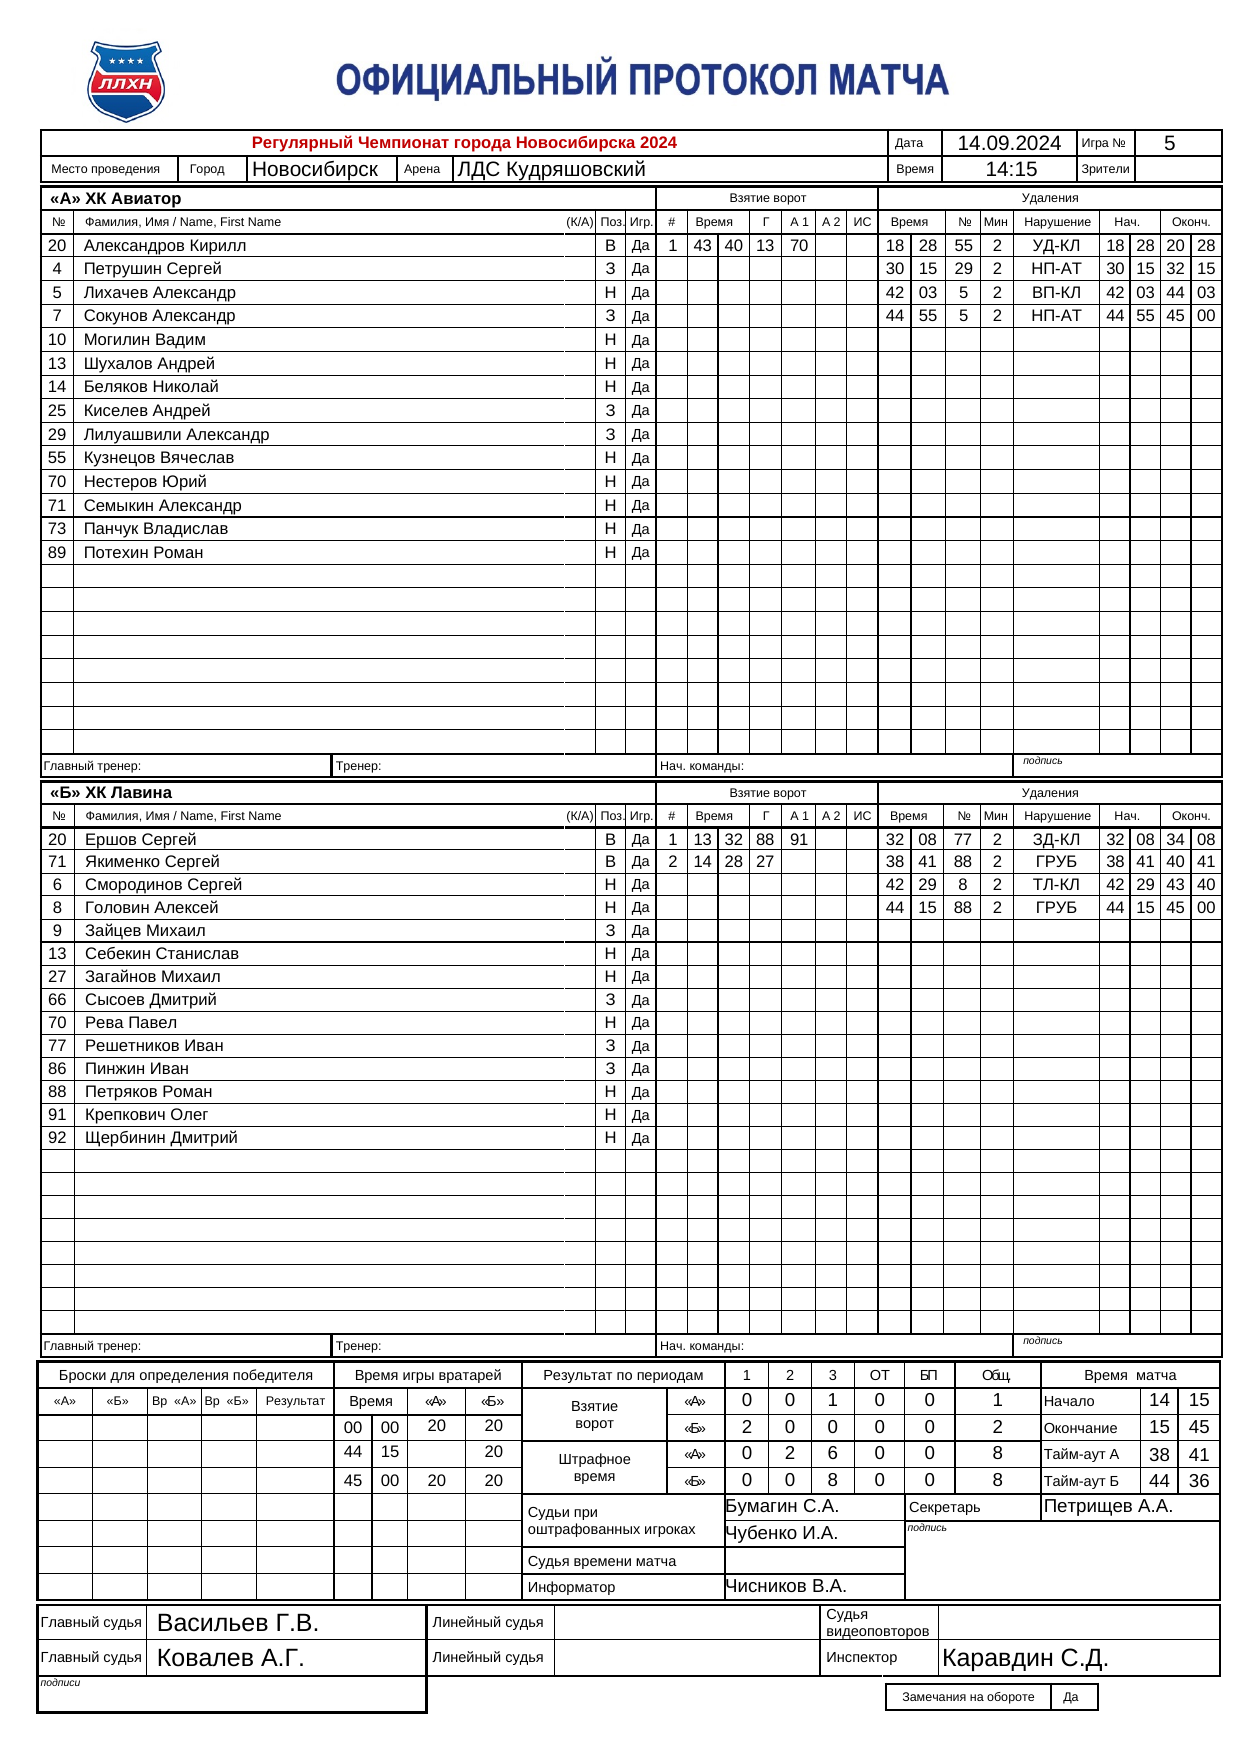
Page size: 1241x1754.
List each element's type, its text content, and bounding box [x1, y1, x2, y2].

table_cell Зайцев Михаил [75, 920, 564, 941]
table_cell [1131, 518, 1160, 540]
table_cell [750, 1127, 781, 1149]
table_cell Н [596, 896, 625, 918]
table_cell [750, 1058, 781, 1079]
table_cell Судья видеоповторов [821, 1606, 938, 1639]
table_cell Якименко Сергей [75, 850, 564, 872]
table_cell [688, 1219, 717, 1241]
table_cell [626, 565, 655, 587]
table_cell Киселев Андрей [74, 399, 564, 422]
table_cell 14 [688, 850, 717, 872]
table_cell [944, 1104, 980, 1126]
table_cell [879, 446, 910, 469]
table_cell 34 [1161, 829, 1190, 849]
table_cell [719, 896, 749, 918]
table_cell Арена [398, 157, 452, 181]
table_cell [202, 1441, 256, 1467]
table_cell Тайм-аут Б [1042, 1468, 1140, 1493]
table_cell [688, 376, 717, 398]
table_cell [912, 1311, 943, 1333]
table_cell Тренер: [333, 1335, 655, 1356]
table_cell [1131, 1150, 1160, 1172]
table_cell [74, 659, 564, 682]
table_cell 42 [1100, 281, 1129, 303]
table_cell Да [626, 1104, 655, 1126]
table_cell [912, 943, 943, 964]
table_header Удаления [879, 188, 1221, 209]
table_cell [688, 659, 717, 682]
table_cell [688, 423, 717, 445]
table_cell [782, 281, 815, 303]
table_cell 1 [956, 1389, 1040, 1413]
table_cell [565, 612, 595, 634]
table_cell [719, 707, 749, 729]
table_cell [1014, 1104, 1099, 1126]
table_cell Главный судья [39, 1640, 146, 1675]
table_cell 44 [335, 1441, 371, 1467]
table_cell [1100, 376, 1129, 398]
table_cell 2 [769, 1442, 811, 1467]
table_cell Время [889, 157, 941, 181]
table_cell [847, 305, 877, 327]
table_cell [719, 874, 749, 895]
table_cell З [596, 989, 625, 1011]
table_cell [1192, 989, 1221, 1011]
table_cell [688, 1173, 717, 1195]
table_cell [782, 1081, 815, 1103]
table_cell Н [596, 328, 625, 351]
table_cell [912, 470, 945, 493]
table_cell Да [626, 399, 655, 422]
table_cell 18 [879, 235, 910, 256]
table_cell Да [626, 494, 655, 516]
table_cell [719, 966, 749, 987]
table_cell Вр «Б» [202, 1389, 256, 1413]
table_cell [1161, 683, 1190, 706]
table_cell [1100, 588, 1129, 611]
table_cell [1100, 1058, 1129, 1079]
table_cell 15 [1179, 1389, 1219, 1413]
table_cell [981, 352, 1013, 374]
table_cell [42, 1288, 74, 1310]
table_cell [565, 1081, 595, 1103]
table_cell (К/А) [565, 211, 595, 233]
table_cell 03 [1131, 281, 1160, 303]
table_cell [782, 1173, 815, 1195]
table_cell 88 [944, 896, 980, 918]
table_cell [408, 1441, 465, 1467]
table_cell [565, 470, 595, 493]
table_cell [257, 1521, 333, 1546]
table_cell [912, 920, 943, 941]
table_cell [816, 305, 846, 327]
table_cell [879, 1012, 910, 1033]
table_cell [565, 966, 595, 987]
table_cell 42 [879, 874, 910, 895]
table_cell 7 [42, 305, 73, 327]
table_cell [408, 1574, 465, 1599]
table_cell [596, 1173, 625, 1195]
table_cell [565, 588, 595, 611]
table_cell Да [626, 989, 655, 1011]
table_cell [1192, 1104, 1221, 1126]
table_cell [816, 707, 846, 729]
table_cell [782, 1058, 815, 1079]
table_cell [879, 1265, 910, 1287]
table_cell [816, 541, 846, 564]
table_cell [719, 1196, 749, 1218]
table_cell [1014, 1081, 1099, 1103]
table_cell ЗД-КЛ [1014, 829, 1099, 849]
table_cell [1192, 966, 1221, 987]
table_cell [750, 659, 781, 682]
table_cell [1192, 1173, 1221, 1195]
table_cell [596, 1242, 625, 1264]
table_cell Да [626, 281, 655, 303]
table_cell [596, 1150, 625, 1172]
table_cell [816, 1012, 846, 1033]
table_cell [1014, 1219, 1099, 1241]
table_cell [565, 920, 595, 941]
table_cell [750, 683, 781, 706]
table_cell [1014, 1288, 1099, 1310]
table_cell 38 [1100, 850, 1129, 872]
table_cell [946, 659, 980, 682]
table_cell [596, 1265, 625, 1287]
table_cell Щербинин Дмитрий [75, 1127, 564, 1149]
table_cell [688, 328, 717, 351]
table_cell 0 [905, 1415, 954, 1440]
table_cell [657, 328, 687, 351]
table_cell [1131, 494, 1160, 516]
table_cell [1192, 470, 1221, 493]
table_cell НП-АТ [1014, 257, 1099, 280]
table_cell Главный судья [39, 1606, 146, 1639]
table_cell [1192, 1058, 1221, 1079]
table_cell Да [626, 352, 655, 374]
table_cell Нач. команды: [657, 755, 1012, 776]
table_cell Могилин Вадим [74, 328, 564, 351]
table_cell [688, 943, 717, 964]
table_cell 55 [946, 235, 980, 256]
table_cell 2 [981, 305, 1013, 327]
table_cell 70 [42, 470, 73, 493]
table_cell 2 [981, 829, 1013, 849]
table_cell [719, 1173, 749, 1195]
table_cell [565, 1035, 595, 1057]
table_cell [596, 565, 625, 587]
table_cell [879, 588, 910, 611]
table_cell [816, 235, 846, 256]
table_cell 28 [1192, 235, 1221, 256]
table_cell 44 [1100, 305, 1129, 327]
table_cell [1014, 1127, 1099, 1149]
table_cell [335, 1494, 371, 1520]
table_cell [688, 1081, 717, 1103]
table_cell [1192, 494, 1221, 516]
table_cell 00 [335, 1416, 371, 1440]
table_cell 0 [855, 1442, 904, 1467]
table_cell [565, 829, 595, 849]
table_cell [1161, 1035, 1190, 1057]
table_cell [657, 1104, 687, 1126]
table_cell [816, 352, 846, 374]
table_cell Н [596, 446, 625, 469]
table_cell [847, 636, 877, 658]
table_cell [1014, 399, 1099, 422]
table_cell № [42, 805, 74, 826]
table_cell Да [626, 541, 655, 564]
table_cell [1161, 1058, 1190, 1079]
table_cell [782, 305, 815, 327]
table_cell Васильев Г.В. [147, 1606, 425, 1639]
table_cell [847, 470, 877, 493]
table_cell [93, 1494, 147, 1520]
table_cell [565, 1058, 595, 1079]
table_cell [879, 518, 910, 540]
table_cell Кузнецов Вячеслав [74, 446, 564, 469]
table_cell 5 [42, 281, 73, 303]
table_cell [719, 1265, 749, 1287]
table_cell [1014, 612, 1099, 634]
table_cell [1100, 423, 1129, 445]
table_cell Сысоев Дмитрий [75, 989, 564, 1011]
table_cell [912, 612, 945, 634]
table_cell [981, 989, 1013, 1011]
table_cell [946, 399, 980, 422]
table_cell 40 [719, 235, 749, 256]
table_cell [946, 328, 980, 351]
table_cell [1131, 423, 1160, 445]
table_cell [719, 470, 749, 493]
table_cell [626, 636, 655, 658]
table_cell [879, 943, 910, 964]
table_cell 44 [879, 305, 910, 327]
table_cell [782, 1219, 815, 1241]
table_cell [373, 1574, 407, 1599]
table_header «Б» ХК Лавина [42, 783, 655, 803]
table_cell [1161, 1311, 1190, 1333]
table_cell Смородинов Сергей [75, 874, 564, 895]
table_cell 0 [726, 1468, 768, 1493]
table_cell [816, 1127, 846, 1149]
table_cell [816, 829, 846, 849]
table_cell [847, 966, 877, 987]
table_cell [1131, 1242, 1160, 1264]
table_cell Мин [981, 211, 1013, 233]
table_cell НП-АТ [1014, 305, 1099, 327]
table_cell [565, 636, 595, 658]
table_cell 55 [912, 305, 945, 327]
table_cell [1192, 1012, 1221, 1033]
table_cell [202, 1468, 256, 1493]
table_cell [912, 730, 945, 753]
table_cell [879, 920, 910, 941]
table_cell [782, 1265, 815, 1287]
table_cell [657, 565, 687, 587]
table_cell Нарушение [1014, 211, 1099, 233]
table_cell 44 [1141, 1468, 1177, 1493]
table_cell подпись [906, 1522, 1219, 1599]
table_cell [657, 305, 687, 327]
table_cell 71 [42, 494, 73, 516]
table_cell [657, 518, 687, 540]
table_cell 71 [42, 850, 74, 872]
table_cell [912, 1127, 943, 1149]
table_cell [565, 989, 595, 1011]
table_cell [657, 1242, 687, 1264]
table_cell [1161, 1081, 1190, 1103]
table_cell [782, 376, 815, 398]
table_cell [373, 1494, 407, 1520]
table_cell Фамилия, Имя / Name, First Name [74, 211, 565, 233]
table_cell [1161, 565, 1190, 587]
table_cell [565, 399, 595, 422]
table_cell [565, 423, 595, 445]
table_cell Крепкович Олег [75, 1104, 564, 1126]
table_cell 88 [750, 829, 781, 849]
table_cell Лилуашвили Александр [74, 423, 564, 445]
table_cell Бумагин С.А. [726, 1495, 904, 1520]
table_cell [816, 1173, 846, 1195]
table_cell [1161, 470, 1190, 493]
table_cell Да [626, 423, 655, 445]
table_cell [719, 1104, 749, 1126]
table_cell [912, 518, 945, 540]
table_cell «Б» [668, 1468, 724, 1493]
table_cell 88 [944, 850, 980, 872]
table_cell 89 [42, 541, 73, 564]
table_cell [1099, 1682, 1220, 1711]
table_cell [688, 257, 717, 280]
table_cell [719, 281, 749, 303]
table_cell 8 [944, 874, 980, 895]
table_cell [750, 920, 781, 941]
table_cell Вр «А» [148, 1389, 201, 1413]
table_cell 27 [750, 850, 781, 872]
table_cell Да [626, 943, 655, 964]
table_cell 29 [42, 423, 73, 445]
table_cell [750, 707, 781, 729]
table_cell [847, 1058, 877, 1079]
table_cell 28 [912, 235, 945, 256]
table_cell [257, 1468, 333, 1493]
table_cell [782, 565, 815, 587]
table_cell [408, 1547, 465, 1573]
table_cell [1014, 1035, 1099, 1057]
table_cell [1014, 1196, 1099, 1218]
table_cell 0 [769, 1468, 811, 1493]
table_cell 13 [750, 235, 781, 256]
table_cell [1161, 659, 1190, 682]
table_cell [565, 943, 595, 964]
table_cell [981, 1012, 1013, 1033]
table_cell А 1 [782, 211, 815, 233]
table_cell [816, 281, 846, 303]
table_cell Пинжин Иван [75, 1058, 564, 1079]
table_header Игра № [1078, 131, 1134, 155]
table_cell [944, 1150, 980, 1172]
table_cell [74, 683, 564, 706]
table_cell [719, 494, 749, 516]
table_cell [148, 1547, 201, 1573]
picture [5, 28, 1179, 129]
table_cell ИС [847, 805, 877, 826]
table_cell [75, 1242, 564, 1264]
table_cell [847, 518, 877, 540]
table_cell [782, 989, 815, 1011]
table_cell [42, 683, 73, 706]
table_cell Время [688, 211, 749, 233]
table_cell [1014, 707, 1099, 729]
table_cell [1161, 707, 1190, 729]
table_cell [1100, 943, 1129, 964]
table_cell [981, 1127, 1013, 1149]
table_cell [1014, 1265, 1099, 1287]
table_cell [847, 1173, 877, 1195]
table_cell 20 [466, 1441, 521, 1467]
table_cell Да [626, 1081, 655, 1103]
table_cell [782, 1288, 815, 1310]
table_cell Время [688, 805, 749, 826]
table_cell [1131, 565, 1160, 587]
table_cell [93, 1547, 147, 1573]
table_cell [688, 612, 717, 634]
table_cell [879, 683, 910, 706]
table_cell [657, 1035, 687, 1057]
table_cell [782, 352, 815, 374]
table_cell [879, 1311, 910, 1333]
table_cell 20 [466, 1468, 521, 1493]
table_cell [1131, 1288, 1160, 1310]
table_cell [750, 1288, 781, 1310]
table_cell 70 [42, 1012, 74, 1033]
table_cell [750, 281, 781, 303]
table_cell [750, 989, 781, 1011]
table_cell [719, 399, 749, 422]
table_cell [1161, 1242, 1190, 1264]
table_cell [657, 399, 687, 422]
table_cell [596, 659, 625, 682]
table_cell 45 [1179, 1415, 1219, 1440]
table_cell [148, 1416, 201, 1440]
table_cell [1100, 1012, 1129, 1033]
table_cell [626, 659, 655, 682]
table_cell [912, 399, 945, 422]
table_cell Н [596, 352, 625, 374]
table_cell [657, 281, 687, 303]
table_cell [719, 659, 749, 682]
table_cell Да [626, 305, 655, 327]
table_cell [1161, 1288, 1190, 1310]
table_cell [688, 730, 717, 753]
table_cell [1161, 376, 1190, 398]
table_cell [847, 1265, 877, 1287]
table_cell 5 [946, 281, 980, 303]
table_cell [408, 1521, 465, 1546]
table_cell [946, 612, 980, 634]
table_cell 77 [944, 829, 980, 849]
table_cell [719, 612, 749, 634]
table_cell [946, 588, 980, 611]
table_header Взятие ворот [657, 783, 877, 803]
table_cell [657, 1219, 687, 1241]
table_cell [1192, 1035, 1221, 1057]
table_cell [912, 1104, 943, 1126]
table_cell [944, 943, 980, 964]
table_cell [1161, 541, 1190, 564]
table_cell [879, 966, 910, 987]
table_cell [719, 920, 749, 941]
table_cell [719, 1127, 749, 1149]
table_cell [912, 1058, 943, 1079]
table_cell [816, 257, 846, 280]
table_cell [946, 707, 980, 729]
table_cell [816, 1058, 846, 1079]
table_cell 20 [42, 235, 73, 256]
table_cell 00 [1192, 305, 1221, 327]
table_cell [626, 1242, 655, 1264]
table_cell [946, 683, 980, 706]
table_cell [847, 920, 877, 941]
table_cell [688, 1288, 717, 1310]
table_cell [1100, 707, 1129, 729]
table_header ОТ [855, 1363, 904, 1387]
table_cell № [944, 805, 980, 826]
table_cell [847, 1288, 877, 1310]
table_cell 15 [1192, 257, 1221, 280]
table_cell [39, 1574, 92, 1599]
table_cell Беляков Николай [74, 376, 564, 398]
table_cell [782, 588, 815, 611]
table_cell «Б» [668, 1415, 724, 1440]
table_cell [719, 1058, 749, 1079]
table_cell [981, 1196, 1013, 1218]
table_cell Панчук Владислав [74, 518, 564, 540]
table_cell [750, 636, 781, 658]
table_cell 38 [1141, 1441, 1177, 1467]
table_cell [1131, 920, 1160, 941]
table_cell [657, 896, 687, 918]
table_header БП [905, 1363, 954, 1387]
table_cell 2 [981, 850, 1013, 872]
table_cell Оконч. [1161, 211, 1221, 233]
table_cell 4 [42, 257, 73, 280]
table_cell [42, 588, 73, 611]
table_cell [596, 636, 625, 658]
table_cell [1100, 518, 1129, 540]
table_cell [688, 707, 717, 729]
table_cell [1192, 636, 1221, 658]
table_cell [565, 1127, 595, 1149]
table_cell Н [596, 281, 625, 303]
table_cell [688, 541, 717, 564]
table_cell [688, 446, 717, 469]
table_cell [816, 470, 846, 493]
table_header Дата [889, 131, 941, 155]
table_cell [782, 943, 815, 964]
table_cell Да [626, 1127, 655, 1149]
table_cell 32 [719, 829, 749, 849]
table_cell [626, 612, 655, 634]
table_cell [1192, 423, 1221, 445]
table_cell 13 [42, 352, 73, 374]
table_cell Время [879, 211, 945, 233]
table_cell [912, 352, 945, 374]
table_cell [657, 257, 687, 280]
table_cell [565, 1104, 595, 1126]
table_cell [202, 1574, 256, 1599]
table_cell [565, 659, 595, 682]
table_cell 08 [1192, 829, 1221, 849]
table_header Время матча [1042, 1363, 1219, 1387]
table_cell [148, 1521, 201, 1546]
table_cell 13 [688, 829, 717, 849]
table_cell Тренер: [333, 755, 655, 776]
table_cell [981, 328, 1013, 351]
table_cell [626, 1288, 655, 1310]
table_cell 29 [946, 257, 980, 280]
table_cell 45 [1161, 305, 1190, 327]
table_cell [782, 1104, 815, 1126]
table_cell [750, 943, 781, 964]
table_cell [1192, 1311, 1221, 1333]
table_cell [981, 636, 1013, 658]
table_cell [981, 683, 1013, 706]
table_cell 38 [879, 850, 910, 872]
table_cell [42, 1173, 74, 1195]
table_cell Оконч. [1161, 805, 1221, 826]
table_cell [981, 1150, 1013, 1172]
table_cell [912, 1288, 943, 1310]
table_cell Город [179, 157, 246, 181]
table_cell № [42, 211, 73, 233]
table_header 1 [726, 1363, 768, 1387]
table_cell З [596, 257, 625, 280]
table_cell «А» [408, 1389, 465, 1413]
table_cell [1192, 328, 1221, 351]
table_cell 2 [981, 235, 1013, 256]
table_cell [879, 1219, 910, 1241]
table_cell [1192, 1288, 1221, 1310]
table_cell [688, 683, 717, 706]
table_cell Да [626, 850, 655, 872]
table_cell [719, 518, 749, 540]
table_cell [782, 874, 815, 895]
table_cell 29 [1131, 874, 1160, 895]
table_cell [847, 1242, 877, 1264]
table_cell [847, 1127, 877, 1149]
table_cell 14:15 [943, 157, 1076, 181]
table_cell [1131, 352, 1160, 374]
table_cell [565, 730, 595, 753]
table_cell [719, 588, 749, 611]
table_cell [565, 896, 595, 918]
table_cell [1131, 1265, 1160, 1287]
table_cell 0 [769, 1389, 811, 1413]
table_cell [626, 1265, 655, 1287]
table_cell Да [626, 1012, 655, 1033]
table_cell [750, 896, 781, 918]
table_cell [657, 707, 687, 729]
table_cell [782, 328, 815, 351]
table_cell [847, 850, 877, 872]
table_cell 8 [956, 1442, 1040, 1467]
table_cell [75, 1265, 564, 1287]
table_cell [946, 730, 980, 753]
table_cell Нач. [1100, 805, 1160, 826]
table_cell [1161, 730, 1190, 753]
table_cell [1161, 328, 1190, 351]
table_cell [257, 1441, 333, 1467]
table_cell [944, 1242, 980, 1264]
table_cell [1192, 1150, 1221, 1172]
table_cell УД-КЛ [1014, 235, 1099, 256]
table_cell [782, 896, 815, 918]
table_cell [42, 1219, 74, 1241]
table_cell 9 [42, 920, 74, 941]
table_cell [946, 541, 980, 564]
table_cell [782, 920, 815, 941]
table_cell Себекин Станислав [75, 943, 564, 964]
table_cell [939, 1606, 1219, 1639]
table_cell 8 [42, 896, 74, 918]
table_cell [657, 423, 687, 445]
table_cell Информатор [523, 1575, 724, 1599]
table_cell [1161, 1127, 1190, 1149]
table_cell [1131, 1127, 1160, 1149]
table_cell [981, 518, 1013, 540]
table_cell подпись [1014, 755, 1221, 776]
table_cell [1100, 1081, 1129, 1103]
table_cell [657, 636, 687, 658]
table_cell 10 [42, 328, 73, 351]
table_cell [148, 1494, 201, 1520]
table_cell 2 [956, 1415, 1040, 1440]
table_cell [847, 707, 877, 729]
table_cell [981, 470, 1013, 493]
table_cell [1192, 612, 1221, 634]
table_cell Зрители [1078, 157, 1134, 181]
table_cell [879, 399, 910, 422]
table_cell [883, 1677, 1220, 1681]
table_cell [1161, 1219, 1190, 1241]
table_cell В [596, 235, 625, 256]
table_cell 45 [1161, 896, 1190, 918]
table_cell [750, 612, 781, 634]
table_cell [750, 494, 781, 516]
table_cell [565, 352, 595, 374]
table_cell [555, 1606, 819, 1639]
table_cell 28 [719, 850, 749, 872]
table_header Замечания на обороте [887, 1685, 1050, 1709]
table_cell [657, 1196, 687, 1218]
table_cell [1136, 157, 1221, 181]
table_cell [981, 1265, 1013, 1287]
table_cell [912, 541, 945, 564]
table_cell [944, 1265, 980, 1287]
table_cell [1161, 1265, 1190, 1287]
table_cell 70 [782, 235, 815, 256]
table_header 3 [812, 1363, 854, 1387]
table_cell [1131, 943, 1160, 964]
table_cell [816, 399, 846, 422]
table_cell [816, 612, 846, 634]
table_cell [944, 989, 980, 1011]
table_cell З [596, 399, 625, 422]
table_cell [657, 1311, 687, 1333]
table_cell [1100, 636, 1129, 658]
table_cell [719, 423, 749, 445]
table_cell [847, 281, 877, 303]
table_cell 1 [812, 1389, 854, 1413]
table_cell [1014, 494, 1099, 516]
table_cell [688, 1242, 717, 1264]
table_cell [1192, 541, 1221, 564]
table_cell [750, 1311, 781, 1333]
table_cell [879, 989, 910, 1011]
table_cell [816, 1311, 846, 1333]
table_cell 44 [879, 896, 910, 918]
table_cell [1014, 423, 1099, 445]
table_cell [719, 446, 749, 469]
table_cell [816, 874, 846, 895]
table_cell # [657, 805, 687, 826]
table_cell [565, 518, 595, 540]
table_cell 1 [657, 235, 687, 256]
table_cell [981, 1219, 1013, 1241]
table_cell [719, 1081, 749, 1103]
table_cell [466, 1494, 521, 1520]
table_cell Новосибирск [248, 157, 396, 181]
table_cell [750, 1081, 781, 1103]
table_cell [466, 1547, 521, 1573]
table_cell [626, 1311, 655, 1333]
table_cell [981, 1288, 1013, 1310]
table_cell [719, 989, 749, 1011]
table_cell Да [626, 235, 655, 256]
table_cell [750, 328, 781, 351]
table_cell [1192, 1081, 1221, 1103]
table_cell 45 [335, 1468, 371, 1493]
table_cell [75, 1311, 564, 1333]
table_cell [1100, 1173, 1129, 1195]
table_cell [981, 659, 1013, 682]
table_cell [782, 683, 815, 706]
table_cell [981, 423, 1013, 445]
table_cell [847, 612, 877, 634]
table_cell Результат [257, 1389, 333, 1413]
table_cell 15 [912, 896, 943, 918]
table_cell [657, 659, 687, 682]
table_cell [657, 1012, 687, 1033]
table_cell [626, 1219, 655, 1241]
table_cell [1161, 1150, 1190, 1172]
table_cell [42, 1196, 74, 1218]
table_cell 6 [812, 1442, 854, 1467]
table_cell [408, 1494, 465, 1520]
table_cell подписи [39, 1677, 425, 1711]
table_cell [912, 966, 943, 987]
table_cell [912, 328, 945, 351]
table_cell [1192, 446, 1221, 469]
table_cell [981, 541, 1013, 564]
table_cell [847, 829, 877, 849]
table_cell [1100, 683, 1129, 706]
table_cell Да [626, 896, 655, 918]
table_cell [719, 1242, 749, 1264]
table_cell [879, 352, 910, 374]
table_cell [719, 730, 749, 753]
table_cell [1014, 376, 1099, 398]
table_cell [1161, 1104, 1190, 1126]
table_cell [1161, 612, 1190, 634]
table_cell [750, 1012, 781, 1033]
table_cell Да [626, 829, 655, 849]
table_cell [719, 376, 749, 398]
table_cell 15 [1131, 896, 1160, 918]
table_cell [782, 659, 815, 682]
table_cell [912, 1035, 943, 1057]
table_cell [782, 1127, 815, 1149]
table_cell [1100, 989, 1129, 1011]
table_cell [565, 541, 595, 564]
table_cell [912, 636, 945, 658]
table_header Да [1052, 1685, 1097, 1709]
table_cell [657, 352, 687, 374]
table_cell [657, 966, 687, 987]
table_cell [1014, 470, 1099, 493]
table_cell [912, 494, 945, 516]
table_cell [981, 966, 1013, 987]
table_cell [847, 1012, 877, 1033]
table_header Удаления [879, 783, 1221, 803]
table_cell [1100, 1242, 1129, 1264]
table_cell [1100, 1265, 1129, 1287]
table_cell [74, 565, 564, 587]
table_cell [1100, 1311, 1129, 1333]
table_cell [74, 636, 564, 658]
table_cell [1131, 1081, 1160, 1103]
table_cell [782, 1150, 815, 1172]
table_cell [42, 1265, 74, 1287]
table_cell [688, 1196, 717, 1218]
table_cell 88 [42, 1081, 74, 1103]
table_cell Поз. [596, 211, 625, 233]
table_cell [596, 683, 625, 706]
table_cell [879, 1196, 910, 1218]
table_cell [944, 1219, 980, 1241]
table_cell [1100, 1219, 1129, 1241]
table_cell [565, 1288, 595, 1310]
table_cell [565, 565, 595, 587]
table_cell [1192, 943, 1221, 964]
table_cell [750, 565, 781, 587]
table_cell [373, 1521, 407, 1546]
table_cell [946, 518, 980, 540]
table_cell [912, 989, 943, 1011]
table_cell [257, 1494, 333, 1520]
table_cell 15 [1141, 1415, 1177, 1440]
table_cell Штрафное время [523, 1442, 666, 1493]
table_cell [981, 920, 1013, 941]
table_cell 00 [373, 1468, 407, 1493]
table_cell [39, 1441, 92, 1467]
table_cell [42, 1150, 74, 1172]
table_cell Сокунов Александр [74, 305, 564, 327]
table_cell Да [626, 874, 655, 895]
table_cell [39, 1547, 92, 1573]
table_cell [657, 943, 687, 964]
table_cell [596, 1311, 625, 1333]
table_cell 2 [981, 257, 1013, 280]
table_cell [565, 1173, 595, 1195]
table_cell [1131, 1196, 1160, 1218]
table_cell [750, 1104, 781, 1126]
table_cell Да [626, 518, 655, 540]
table_cell Н [596, 470, 625, 493]
table_cell [596, 612, 625, 634]
table_header 2 [769, 1363, 811, 1387]
table_cell [93, 1521, 147, 1546]
table_cell [847, 989, 877, 1011]
table_cell [565, 1150, 595, 1172]
table_cell 92 [42, 1127, 74, 1149]
table_cell [1131, 1219, 1160, 1241]
table_cell [1131, 636, 1160, 658]
table_cell [816, 565, 846, 587]
table_cell [782, 541, 815, 564]
table_cell Рева Павел [75, 1012, 564, 1033]
table_cell [1014, 1058, 1099, 1079]
table_cell [879, 730, 910, 753]
table_cell [688, 896, 717, 918]
table_cell [782, 966, 815, 987]
table_cell [1100, 565, 1129, 587]
table_cell [1161, 989, 1190, 1011]
table_cell [879, 612, 910, 634]
table_cell [719, 1219, 749, 1241]
table_cell 0 [769, 1415, 811, 1440]
table_cell [202, 1547, 256, 1573]
table_cell 2 [981, 874, 1013, 895]
table_cell [688, 1104, 717, 1126]
table_cell [944, 1058, 980, 1079]
table_cell [1192, 1242, 1221, 1264]
table_cell [74, 588, 564, 611]
table_cell [657, 1173, 687, 1195]
table_cell [688, 1035, 717, 1057]
table_cell 44 [1100, 896, 1129, 918]
table_cell [1014, 943, 1099, 964]
table_cell [816, 966, 846, 987]
table_cell [946, 470, 980, 493]
table_cell [719, 541, 749, 564]
table_cell [847, 1104, 877, 1126]
table_cell [657, 1265, 687, 1287]
table_cell [816, 1219, 846, 1241]
table_cell [1014, 1012, 1099, 1033]
table_cell 29 [912, 874, 943, 895]
table_cell [750, 399, 781, 422]
table_cell Потехин Роман [74, 541, 564, 564]
table_cell [42, 1311, 74, 1333]
table_cell [750, 446, 781, 469]
table_cell [565, 446, 595, 469]
table_cell [782, 446, 815, 469]
table_cell [565, 1242, 595, 1264]
table_cell [466, 1574, 521, 1599]
table_cell [879, 1104, 910, 1126]
table_cell [1131, 446, 1160, 469]
table_cell 32 [879, 829, 910, 849]
table_cell [981, 376, 1013, 398]
table_cell [1192, 920, 1221, 941]
table_cell [1014, 541, 1099, 564]
table_cell [1014, 352, 1099, 374]
table_cell [688, 494, 717, 516]
table_cell Ковалев А.Г. [147, 1640, 425, 1675]
table_cell [1192, 683, 1221, 706]
table_cell [1131, 1311, 1160, 1333]
table_cell [944, 1035, 980, 1057]
table_cell 18 [1100, 235, 1129, 256]
table_cell Начало [1042, 1389, 1140, 1413]
table_cell 2 [981, 281, 1013, 303]
table_cell [1192, 1127, 1221, 1149]
table_cell [782, 730, 815, 753]
table_cell [750, 966, 781, 987]
table_cell [42, 730, 73, 753]
table_cell 00 [373, 1416, 407, 1440]
table_cell Петряков Роман [75, 1081, 564, 1103]
table_cell [657, 470, 687, 493]
table_cell [565, 494, 595, 516]
table_cell [1161, 494, 1190, 516]
table_cell [565, 850, 595, 872]
table_header Взятие ворот [657, 188, 877, 209]
table_cell [596, 730, 625, 753]
table_cell [912, 376, 945, 398]
table_cell [719, 1288, 749, 1310]
table_cell [657, 612, 687, 634]
table_cell [816, 423, 846, 445]
table_cell [879, 636, 910, 658]
table_cell [1131, 707, 1160, 729]
table_cell [688, 1058, 717, 1079]
table_cell [750, 470, 781, 493]
table_cell [912, 1242, 943, 1264]
table_cell [719, 1012, 749, 1033]
table_cell [719, 1311, 749, 1333]
table_cell [1100, 1035, 1129, 1057]
table_cell [847, 896, 877, 918]
table_cell [1161, 423, 1190, 445]
table_cell 08 [912, 829, 943, 849]
table_cell [565, 376, 595, 398]
table_cell [879, 1173, 910, 1195]
table_cell [912, 423, 945, 445]
table_cell [782, 850, 815, 872]
table_cell [1014, 446, 1099, 469]
table_cell ГРУБ [1014, 896, 1099, 918]
table_cell 41 [912, 850, 943, 872]
table_cell [1131, 1104, 1160, 1126]
table_cell [42, 707, 73, 729]
table_cell Н [596, 541, 625, 564]
table_cell [981, 588, 1013, 611]
table_cell [688, 920, 717, 941]
table_cell 0 [905, 1389, 954, 1413]
table_cell Петрушин Сергей [74, 257, 564, 280]
table_cell [847, 1219, 877, 1241]
table_cell [847, 446, 877, 469]
table_cell [816, 920, 846, 941]
table_cell [981, 1058, 1013, 1079]
table_cell 2 [981, 896, 1013, 918]
table_cell [816, 659, 846, 682]
table_cell 20 [408, 1416, 465, 1440]
table_cell [596, 1219, 625, 1241]
table_cell [74, 730, 564, 753]
table_cell [816, 683, 846, 706]
table_cell [335, 1574, 371, 1599]
table_cell [719, 636, 749, 658]
table_cell Чисников В.А. [726, 1575, 904, 1599]
table_cell [879, 328, 910, 351]
table_cell [626, 1150, 655, 1172]
table_cell [750, 588, 781, 611]
table_cell [335, 1547, 371, 1573]
table_cell 20 [408, 1468, 465, 1493]
table_cell 15 [912, 257, 945, 280]
table_header Время игры вратарей [335, 1363, 521, 1387]
table_cell [816, 989, 846, 1011]
table_cell [816, 1242, 846, 1264]
table_cell подпись [1014, 1335, 1221, 1356]
table_cell [1100, 328, 1129, 351]
table_cell [912, 588, 945, 611]
table_cell [688, 305, 717, 327]
table_cell [912, 1012, 943, 1033]
table_cell Н [596, 966, 625, 987]
table_cell [1161, 352, 1190, 374]
table_cell [912, 1265, 943, 1287]
table_cell [981, 1081, 1013, 1103]
table_cell Мин [981, 805, 1013, 826]
table_cell 41 [1179, 1441, 1219, 1467]
table_cell [1131, 376, 1160, 398]
table_cell 43 [688, 235, 717, 256]
table_cell [946, 352, 980, 374]
table_cell [75, 1173, 564, 1195]
table_cell [981, 565, 1013, 587]
table_cell Линейный судья [428, 1606, 554, 1639]
table_cell 14 [1141, 1389, 1177, 1413]
table_cell [75, 1196, 564, 1218]
table_cell [688, 1012, 717, 1033]
table_cell [719, 1150, 749, 1172]
table_cell 2 [726, 1415, 768, 1440]
table_header «А» ХК Авиатор [42, 188, 655, 209]
table_cell [1192, 1219, 1221, 1241]
table_cell [782, 1242, 815, 1264]
table_cell 42 [1100, 874, 1129, 895]
table_cell 77 [42, 1035, 74, 1057]
table_cell [1100, 1150, 1129, 1172]
table_cell [1131, 1035, 1160, 1057]
table_cell 25 [42, 399, 73, 422]
table_cell [1014, 1311, 1099, 1333]
table_cell [39, 1416, 92, 1440]
table_cell [93, 1468, 147, 1493]
table_cell [816, 1035, 846, 1057]
table_cell Место проведения [42, 157, 177, 181]
table_cell [1131, 541, 1160, 564]
table_cell [750, 874, 781, 895]
table_cell [148, 1441, 201, 1467]
table_cell 2 [657, 850, 687, 872]
table_cell [688, 399, 717, 422]
table_cell (К/А) [565, 805, 595, 826]
table_cell [1131, 399, 1160, 422]
table_cell [1161, 446, 1190, 469]
table_cell [565, 305, 595, 327]
table_cell [1131, 989, 1160, 1011]
table_cell З [596, 1035, 625, 1057]
table_cell [912, 1196, 943, 1218]
table_cell [981, 494, 1013, 516]
table_cell [1131, 966, 1160, 987]
table_cell З [596, 920, 625, 941]
table_cell [750, 1196, 781, 1218]
table_cell [782, 470, 815, 493]
table_cell [1161, 518, 1190, 540]
table_cell [719, 305, 749, 327]
table_cell [1131, 1058, 1160, 1079]
table_cell [912, 446, 945, 469]
table_cell Нач. команды: [657, 1335, 1012, 1356]
table_cell [946, 565, 980, 587]
table_cell [1131, 1012, 1160, 1033]
table_cell 14 [42, 376, 73, 398]
table_cell [847, 1196, 877, 1218]
table_cell [782, 1035, 815, 1057]
table_cell 0 [726, 1389, 768, 1413]
table_cell [847, 588, 877, 611]
table_cell [847, 943, 877, 964]
table_cell [1014, 1242, 1099, 1264]
table_cell 20 [466, 1416, 521, 1440]
table_cell [816, 1265, 846, 1287]
table_cell Шухалов Андрей [74, 352, 564, 374]
table_cell [1192, 659, 1221, 682]
table_cell 40 [1161, 850, 1190, 872]
table_cell [688, 1127, 717, 1149]
table_cell Взятие ворот [523, 1389, 666, 1440]
table_cell [596, 1288, 625, 1310]
table_cell [596, 588, 625, 611]
table_cell [1131, 683, 1160, 706]
table_cell 00 [1192, 896, 1221, 918]
table_cell [946, 376, 980, 398]
table_cell 41 [1192, 850, 1221, 872]
table_cell [750, 1150, 781, 1172]
table_cell [719, 683, 749, 706]
table_cell [1100, 1127, 1129, 1149]
table_cell Тайм-аут А [1042, 1441, 1140, 1467]
table_cell [39, 1494, 92, 1520]
table_cell [879, 1035, 910, 1057]
table_cell 0 [855, 1468, 904, 1493]
table_cell [981, 1104, 1013, 1126]
table_cell Нач. [1100, 211, 1160, 233]
table_cell [1014, 989, 1099, 1011]
table_cell [719, 257, 749, 280]
table_cell Игр. [626, 211, 655, 233]
table_cell [1192, 1196, 1221, 1218]
table_cell [981, 1242, 1013, 1264]
table_cell Фамилия, Имя / Name, First Name [75, 805, 565, 826]
table_cell [1014, 518, 1099, 540]
table_cell 0 [905, 1468, 954, 1493]
table_cell [42, 659, 73, 682]
table_cell [912, 1150, 943, 1172]
table_cell [782, 1311, 815, 1333]
table_cell [75, 1219, 564, 1241]
table_cell [1100, 1288, 1129, 1310]
table_cell [657, 920, 687, 941]
table_cell [847, 399, 877, 422]
table_cell [847, 730, 877, 753]
table_cell [626, 730, 655, 753]
table_cell [847, 874, 877, 895]
table_cell [879, 494, 910, 516]
table_cell Да [626, 1058, 655, 1079]
table_cell [202, 1494, 256, 1520]
table_cell [879, 707, 910, 729]
table_cell [596, 707, 625, 729]
table_cell ИС [847, 211, 877, 233]
table_cell 32 [1161, 257, 1190, 280]
table_cell [847, 352, 877, 374]
table_cell [816, 1081, 846, 1103]
table_cell [257, 1547, 333, 1573]
table_cell [626, 683, 655, 706]
table_cell [750, 1173, 781, 1195]
table_cell [1192, 707, 1221, 729]
table_cell [202, 1521, 256, 1546]
table_cell [657, 446, 687, 469]
table_cell Нарушение [1014, 805, 1099, 826]
table_cell Загайнов Михаил [75, 966, 564, 987]
table_cell [1161, 588, 1190, 611]
table_cell Время [879, 805, 943, 826]
table_cell [1131, 470, 1160, 493]
table_cell Лихачев Александр [74, 281, 564, 303]
table_cell [1014, 683, 1099, 706]
table_cell Да [626, 470, 655, 493]
table_cell [847, 659, 877, 682]
table_cell [1161, 920, 1190, 941]
table_cell [782, 1196, 815, 1218]
table_cell [816, 896, 846, 918]
table_cell [750, 257, 781, 280]
table_cell 0 [905, 1442, 954, 1467]
table_cell [816, 730, 846, 753]
table_cell [657, 1127, 687, 1149]
table_cell 13 [42, 943, 74, 964]
table_cell [657, 730, 687, 753]
table_cell [688, 636, 717, 658]
table_cell [75, 1288, 564, 1310]
table_cell 86 [42, 1058, 74, 1079]
table_cell 30 [879, 257, 910, 280]
table_cell [657, 1081, 687, 1103]
table_cell [912, 659, 945, 682]
table_cell 08 [1131, 829, 1160, 849]
table_cell 03 [912, 281, 945, 303]
table_cell [626, 588, 655, 611]
table_cell [42, 612, 73, 634]
table_cell [750, 1242, 781, 1264]
table_cell 8 [956, 1468, 1040, 1493]
table_cell 55 [1131, 305, 1160, 327]
table_cell [944, 966, 980, 987]
table_cell [847, 683, 877, 706]
table_cell [1100, 494, 1129, 516]
table_cell [847, 565, 877, 587]
table_cell [688, 281, 717, 303]
table_cell Н [596, 1127, 625, 1149]
table_cell А 2 [816, 805, 846, 826]
table_cell [1192, 352, 1221, 374]
table_header Броски для определения победителя [39, 1363, 333, 1387]
table_cell [981, 730, 1013, 753]
table_cell [981, 1311, 1013, 1333]
table_cell [657, 874, 687, 895]
table_cell [816, 1104, 846, 1126]
table_cell [719, 565, 749, 587]
table_cell [782, 423, 815, 445]
table_cell [946, 446, 980, 469]
table_cell [74, 612, 564, 634]
table_cell [1131, 328, 1160, 351]
table_cell [1131, 612, 1160, 634]
table_cell [565, 1219, 595, 1241]
table_cell [688, 1150, 717, 1172]
table_cell [782, 1012, 815, 1033]
table_cell [912, 683, 945, 706]
table_cell [1192, 399, 1221, 422]
table_cell [688, 1311, 717, 1333]
table_cell [816, 328, 846, 351]
table_cell [879, 1242, 910, 1264]
table_cell [1192, 565, 1221, 587]
table_cell Н [596, 518, 625, 540]
table_cell [688, 352, 717, 374]
table_cell [782, 518, 815, 540]
table_cell 28 [1131, 235, 1160, 256]
table_cell [879, 565, 910, 587]
table_cell [1100, 1196, 1129, 1218]
table_cell [428, 1677, 882, 1711]
table_cell [1014, 328, 1099, 351]
table_cell [847, 1150, 877, 1172]
table_cell [1192, 376, 1221, 398]
table_cell [565, 328, 595, 351]
table_cell «А» [668, 1442, 724, 1467]
table_cell [944, 1081, 980, 1103]
table_cell [946, 494, 980, 516]
table_cell [879, 1127, 910, 1149]
table_cell Н [596, 943, 625, 964]
table_cell [657, 588, 687, 611]
table_cell «А» [39, 1389, 92, 1413]
table_cell Судьи при оштрафованных игроках [523, 1495, 724, 1546]
table_cell [1014, 588, 1099, 611]
table_cell [879, 423, 910, 445]
table_cell В [596, 850, 625, 872]
table_cell 20 [42, 829, 74, 849]
table_cell [148, 1574, 201, 1599]
table_cell 0 [855, 1415, 904, 1440]
table_cell Линейный судья [428, 1640, 554, 1675]
table_cell 66 [42, 989, 74, 1011]
table_cell [688, 874, 717, 895]
table_cell [1192, 588, 1221, 611]
table_cell 6 [42, 874, 74, 895]
table_cell [1014, 730, 1099, 753]
table_cell 0 [855, 1389, 904, 1413]
table_cell [1100, 730, 1129, 753]
table_header Регулярный Чемпионат города Новосибирска 2024 [42, 131, 887, 155]
table_cell [847, 541, 877, 564]
table_cell Головин Алексей [75, 896, 564, 918]
table_cell [981, 399, 1013, 422]
table_cell [847, 1081, 877, 1103]
table_cell Чубенко И.А. [726, 1521, 904, 1546]
table_cell 1 [657, 829, 687, 849]
table_cell А 1 [782, 805, 815, 826]
table_cell «Б» [93, 1389, 147, 1413]
table_cell В [596, 829, 625, 849]
table_cell [257, 1416, 333, 1440]
table_cell [782, 399, 815, 422]
table_cell Александров Кирилл [74, 235, 564, 256]
table_cell [847, 494, 877, 516]
table_cell 43 [1161, 874, 1190, 895]
table_cell [981, 446, 1013, 469]
table_cell [565, 874, 595, 895]
table_cell [1100, 470, 1129, 493]
table_cell [1100, 920, 1129, 941]
table_cell [1014, 636, 1099, 658]
table_cell Н [596, 1012, 625, 1033]
table_cell З [596, 305, 625, 327]
table_cell Нестеров Юрий [74, 470, 564, 493]
table_cell ТЛ-КЛ [1014, 874, 1099, 895]
table_cell [39, 1521, 92, 1546]
table_cell Каравдин С.Д. [939, 1640, 1219, 1675]
table_cell 91 [782, 829, 815, 849]
table_cell [335, 1521, 371, 1546]
table_cell [657, 683, 687, 706]
table_cell [750, 1035, 781, 1057]
table_cell [42, 565, 73, 587]
table_cell Инспектор [821, 1640, 938, 1675]
table_cell [39, 1468, 92, 1493]
table_cell Главный тренер: [42, 755, 330, 776]
table_cell [750, 376, 781, 398]
table_cell Да [626, 920, 655, 941]
table_cell «Б » [466, 1389, 521, 1413]
table_cell [1100, 659, 1129, 682]
table_cell [688, 588, 717, 611]
table_cell Ершов Сергей [75, 829, 564, 849]
table_cell [688, 966, 717, 987]
table_cell [626, 1196, 655, 1218]
table_cell [750, 1265, 781, 1287]
table_cell [750, 423, 781, 445]
table_cell Г [750, 211, 781, 233]
table_cell ВП-КЛ [1014, 281, 1099, 303]
table_cell [816, 943, 846, 964]
table_cell [688, 518, 717, 540]
table_cell [93, 1574, 147, 1599]
table_cell 0 [812, 1415, 854, 1440]
table_cell Н [596, 1104, 625, 1126]
table_cell [596, 1196, 625, 1218]
table_cell [816, 1196, 846, 1218]
table_header 5 [1136, 131, 1221, 155]
table_cell [816, 1288, 846, 1310]
table_cell Петрищев А.А. [1042, 1495, 1219, 1520]
table_cell 32 [1100, 829, 1129, 849]
table_cell [1131, 730, 1160, 753]
table_cell [257, 1574, 333, 1599]
table_cell [42, 636, 73, 658]
table_cell [148, 1468, 201, 1493]
table_cell [847, 328, 877, 351]
table_cell [879, 541, 910, 564]
table_cell Да [626, 446, 655, 469]
table_cell [688, 470, 717, 493]
table_cell [782, 257, 815, 280]
table_cell [1100, 352, 1129, 374]
table_cell [750, 305, 781, 327]
table_cell [1161, 943, 1190, 964]
table_header Общ. [956, 1363, 1040, 1387]
table_cell 15 [1131, 257, 1160, 280]
table_cell [719, 352, 749, 374]
table_cell Н [596, 376, 625, 398]
table_cell [847, 1035, 877, 1057]
table_cell [847, 1311, 877, 1333]
table_cell [912, 1219, 943, 1241]
table_cell Время [335, 1389, 407, 1413]
table_cell [750, 352, 781, 374]
table_cell [93, 1416, 147, 1440]
table_cell [719, 1035, 749, 1057]
table_cell [879, 1150, 910, 1172]
table_cell 73 [42, 518, 73, 540]
table_cell [565, 1012, 595, 1033]
table_cell [912, 707, 945, 729]
table_cell З [596, 423, 625, 445]
table_cell [75, 1150, 564, 1172]
table_cell [944, 1311, 980, 1333]
table_cell [657, 541, 687, 564]
table_cell Поз. [596, 805, 625, 826]
table_cell Да [626, 376, 655, 398]
table_cell [74, 707, 564, 729]
table_cell [981, 1035, 1013, 1057]
table_cell [847, 257, 877, 280]
table_cell Да [626, 966, 655, 987]
table_cell [1100, 966, 1129, 987]
table_cell [688, 1265, 717, 1287]
table_cell [657, 1150, 687, 1172]
table_cell [750, 518, 781, 540]
table_cell 36 [1179, 1468, 1219, 1493]
table_cell 55 [42, 446, 73, 469]
table_cell [626, 707, 655, 729]
table_header Результат по периодам [523, 1363, 724, 1387]
table_cell [1014, 920, 1099, 941]
table_cell [981, 612, 1013, 634]
table_cell [1131, 1173, 1160, 1195]
table_cell 30 [1100, 257, 1129, 280]
table_cell [981, 1173, 1013, 1195]
table_cell [719, 328, 749, 351]
table_cell [373, 1547, 407, 1573]
table_cell [1014, 659, 1099, 682]
table_cell [782, 612, 815, 634]
table_cell [565, 235, 595, 256]
table_cell [750, 1219, 781, 1241]
table_cell 15 [373, 1441, 407, 1467]
table_cell [1100, 541, 1129, 564]
table_cell [565, 257, 595, 280]
table_cell [816, 636, 846, 658]
table_cell 44 [1161, 281, 1190, 303]
table_cell Н [596, 494, 625, 516]
table_cell Да [626, 328, 655, 351]
table_cell [1192, 730, 1221, 753]
table_cell 27 [42, 966, 74, 987]
table_cell [816, 446, 846, 469]
table_cell [565, 281, 595, 303]
table_cell [879, 376, 910, 398]
table_cell [565, 1311, 595, 1333]
table_cell [944, 1173, 980, 1195]
table_cell З [596, 1058, 625, 1079]
table_cell Н [596, 874, 625, 895]
table_cell 91 [42, 1104, 74, 1126]
table_cell Окончание [1042, 1415, 1140, 1440]
table_cell 41 [1131, 850, 1160, 872]
table_cell [879, 470, 910, 493]
table_cell [912, 1173, 943, 1195]
table_cell [688, 989, 717, 1011]
table_cell [1161, 636, 1190, 658]
table_cell [944, 920, 980, 941]
table_cell [1100, 399, 1129, 422]
table_cell [879, 659, 910, 682]
table_cell Главный тренер: [42, 1335, 330, 1356]
table_cell [1100, 1104, 1129, 1126]
table_cell [1161, 1196, 1190, 1218]
table_cell Игр. [626, 805, 655, 826]
table_cell [626, 1173, 655, 1195]
table_cell [879, 1288, 910, 1310]
table_cell ЛДС Кудряшовский [454, 157, 887, 181]
table_cell [782, 494, 815, 516]
table_cell [944, 1127, 980, 1149]
table_cell [719, 943, 749, 964]
table_cell [657, 494, 687, 516]
table_cell 03 [1192, 281, 1221, 303]
table_cell [912, 1081, 943, 1103]
table_cell [1161, 1173, 1190, 1195]
table_cell [42, 1242, 74, 1264]
table_cell Судья времени матча [523, 1548, 724, 1573]
table_header 14.09.2024 [943, 131, 1076, 155]
table_cell [657, 989, 687, 1011]
table_cell 40 [1192, 874, 1221, 895]
table_cell Да [626, 1035, 655, 1057]
table_cell # [657, 211, 687, 233]
table_cell 42 [879, 281, 910, 303]
table_cell 5 [946, 305, 980, 327]
table_cell [750, 541, 781, 564]
table_cell [1014, 1150, 1099, 1172]
table_cell [657, 1288, 687, 1310]
table_cell [726, 1548, 904, 1573]
table_cell [688, 565, 717, 587]
table_cell [565, 683, 595, 706]
table_cell [555, 1640, 819, 1675]
table_cell [944, 1196, 980, 1218]
table_cell [565, 707, 595, 729]
table_cell [816, 850, 846, 872]
table_cell [1131, 588, 1160, 611]
table_cell [565, 1196, 595, 1218]
table_cell [816, 376, 846, 398]
table_cell А 2 [816, 211, 846, 233]
table_cell [1014, 565, 1099, 587]
table_cell [944, 1288, 980, 1310]
table_cell [879, 1081, 910, 1103]
table_cell [782, 707, 815, 729]
table_cell [93, 1441, 147, 1467]
table_cell [816, 588, 846, 611]
table_cell Секретарь [906, 1495, 1040, 1520]
table_cell 8 [812, 1468, 854, 1493]
table_cell 0 [726, 1442, 768, 1467]
table_cell Решетников Иван [75, 1035, 564, 1057]
table_cell [847, 423, 877, 445]
table_cell «А» [668, 1389, 724, 1413]
table_cell [1131, 659, 1160, 682]
table_cell [944, 1012, 980, 1033]
table_cell [1100, 446, 1129, 469]
table_cell [816, 494, 846, 516]
table_cell [1014, 1173, 1099, 1195]
table_cell [912, 565, 945, 587]
table_cell Да [626, 257, 655, 280]
table_cell Н [596, 1081, 625, 1103]
table_cell [879, 1058, 910, 1079]
table_cell [981, 707, 1013, 729]
table_cell [1161, 399, 1190, 422]
table_cell [1014, 966, 1099, 987]
table_cell ГРУБ [1014, 850, 1099, 872]
table_cell [657, 376, 687, 398]
table_cell [816, 1150, 846, 1172]
table_cell [1192, 518, 1221, 540]
table_cell [1100, 612, 1129, 634]
table_cell [202, 1416, 256, 1440]
table_cell [657, 1058, 687, 1079]
table_cell [466, 1521, 521, 1546]
table_cell [981, 943, 1013, 964]
table_cell [1192, 1265, 1221, 1287]
table_cell [1161, 1012, 1190, 1033]
table_cell [782, 636, 815, 658]
table_cell № [946, 211, 980, 233]
table_cell [750, 730, 781, 753]
table_cell 20 [1161, 235, 1190, 256]
table_cell [565, 1265, 595, 1287]
table_cell [816, 518, 846, 540]
table_cell [1161, 966, 1190, 987]
table_cell [946, 423, 980, 445]
table_cell Семыкин Александр [74, 494, 564, 516]
table_cell [847, 235, 877, 256]
table_cell [847, 376, 877, 398]
table_cell Г [750, 805, 781, 826]
table_cell [946, 636, 980, 658]
